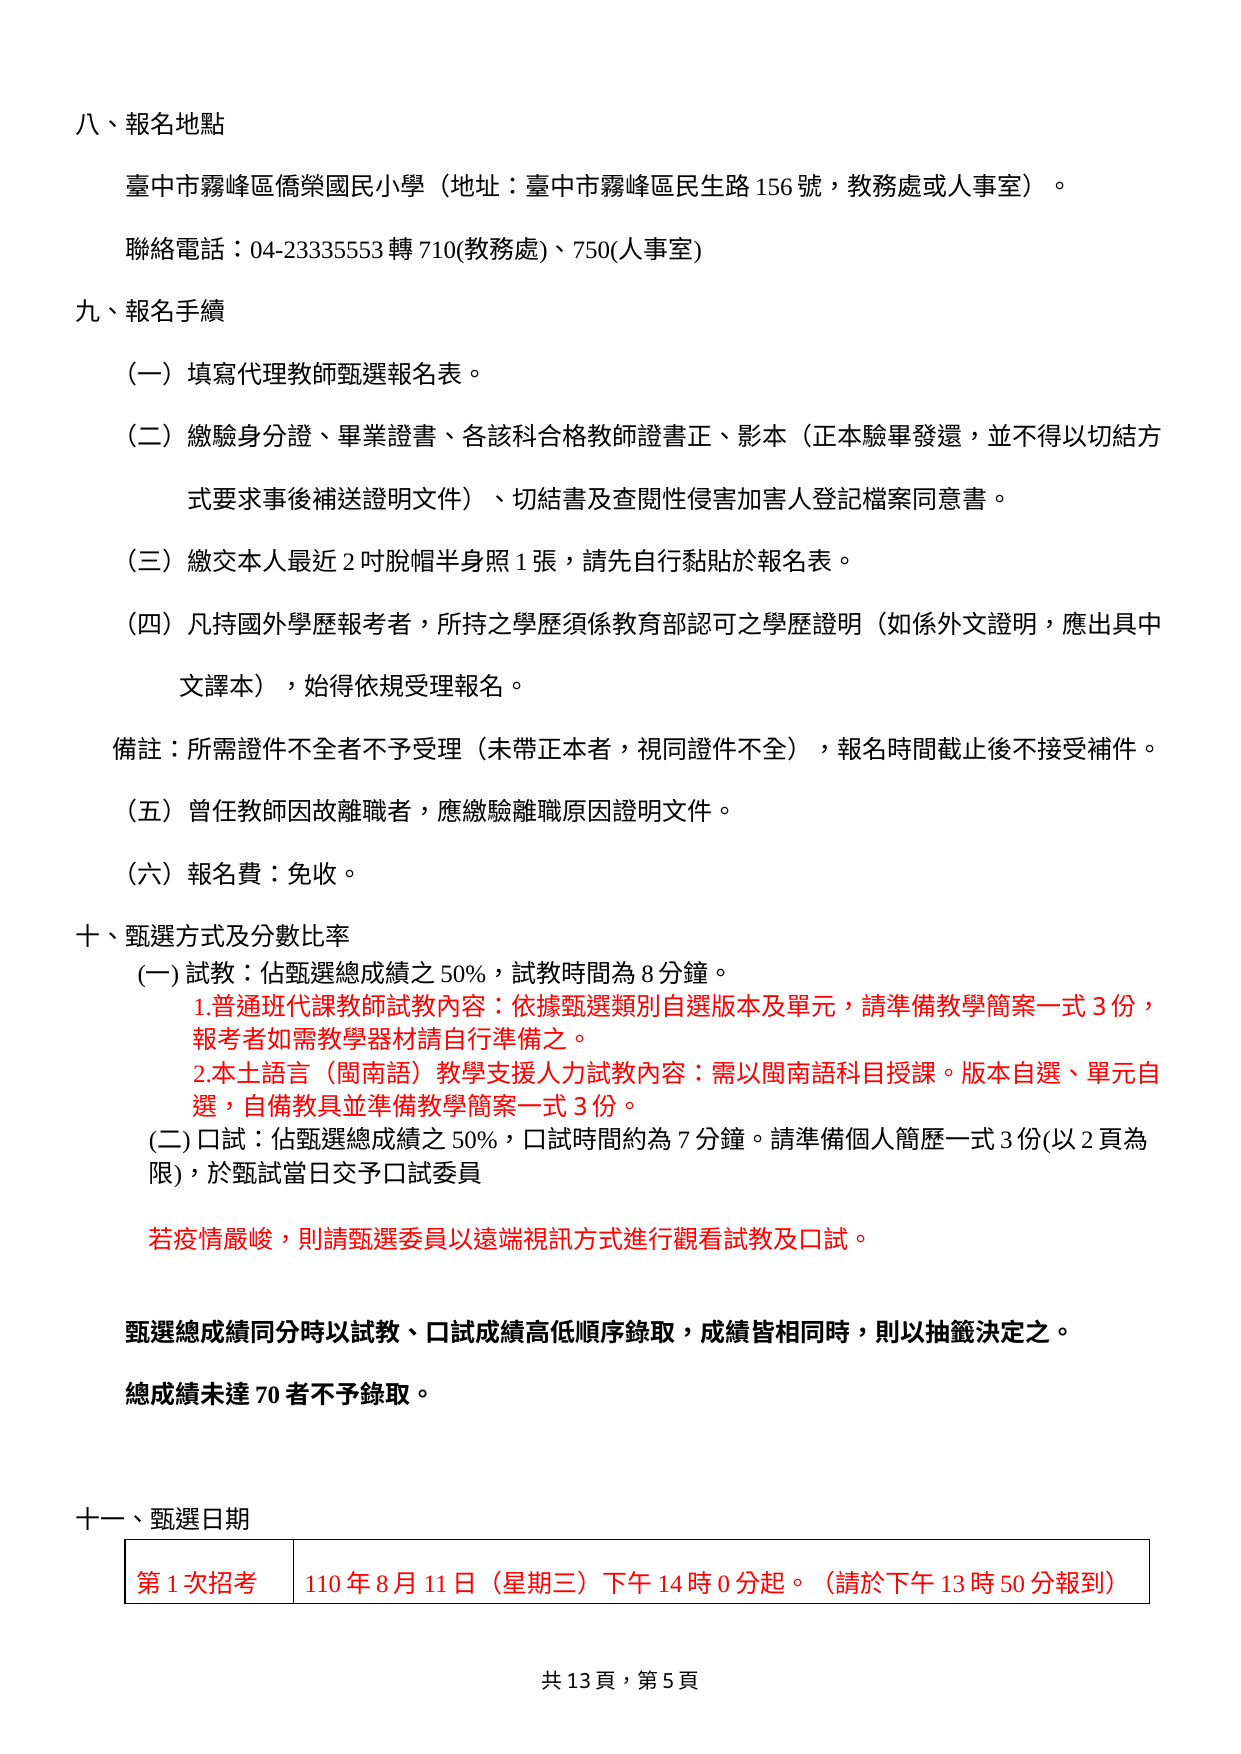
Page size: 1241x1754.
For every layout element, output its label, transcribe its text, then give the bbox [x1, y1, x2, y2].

text 聯絡電話：04-23335553轉710(教務處)、750(人事室) [125, 206, 1165, 268]
text 若疫情嚴峻，則請甄選委員以遠端視訊方式進行觀看試教及口試。 [149, 1222, 1165, 1256]
text 總成績未達70者不予錄取。 [125, 1351, 1165, 1414]
text (一) 試教：佔甄選總成績之50%，試教時間為8分鐘。 [131, 956, 1165, 989]
text （三）繳交本人最近2吋脫帽半身照1張，請先自行黏貼於報名表。 [112, 518, 1165, 581]
table_header 110年8月11日（星期三）下午14時0分起。（請於下午13時50分報到） [294, 1540, 1149, 1602]
text 備註：所需證件不全者不予受理（未帶正本者，視同證件不全），報名時間截止後不接受補件。 [112, 706, 1165, 768]
text 八、報名地點 臺中市霧峰區僑榮國民小學（地址：臺中市霧峰區民生路156號，教務處或人事室）。 [75, 81, 1165, 206]
text （六）報名費：免收。 [112, 831, 1165, 893]
text 十一、甄選日期 [75, 1476, 1165, 1539]
text 甄選總成績同分時以試教、口試成績高低順序錄取，成績皆相同時，則以抽籤決定之。 [125, 1289, 1165, 1351]
text 1.普通班代課教師試教內容：依據甄選類別自選版本及單元，請準備教學簡案一式3份，報考者如需教學器材請自行準備之。 [193, 989, 1165, 1056]
text （一）填寫代理教師甄選報名表。 [75, 331, 1165, 393]
table_header 第1次招考 [126, 1540, 293, 1602]
text 十、甄選方式及分數比率 [75, 893, 1165, 956]
text （二）繳驗身分證、畢業證書、各該科合格教師證書正、影本（正本驗畢發還，並不得以切結方式要求事後補送證明文件）、切結書及查閱性侵害加害人登記檔案同意書。 [112, 393, 1165, 518]
text （五）曾任教師因故離職者，應繳驗離職原因證明文件。 [112, 768, 1165, 831]
text (二) 口試：佔甄選總成績之50%，口試時間約為7分鐘。請準備個人簡歷一式3份(以2頁為限)，於甄試當日交予口試委員 [149, 1122, 1165, 1189]
text （四）凡持國外學歷報考者，所持之學歷須係教育部認可之學歷證明（如係外文證明，應出具中文譯本），始得依規受理報名。 [112, 581, 1165, 706]
text 九、報名手續 [75, 268, 1165, 331]
text 2.本土語言（閩南語）教學支援人力試教內容：需以閩南語科目授課。版本自選、單元自選，自備教具並準備教學簡案一式3份。 [193, 1056, 1165, 1122]
